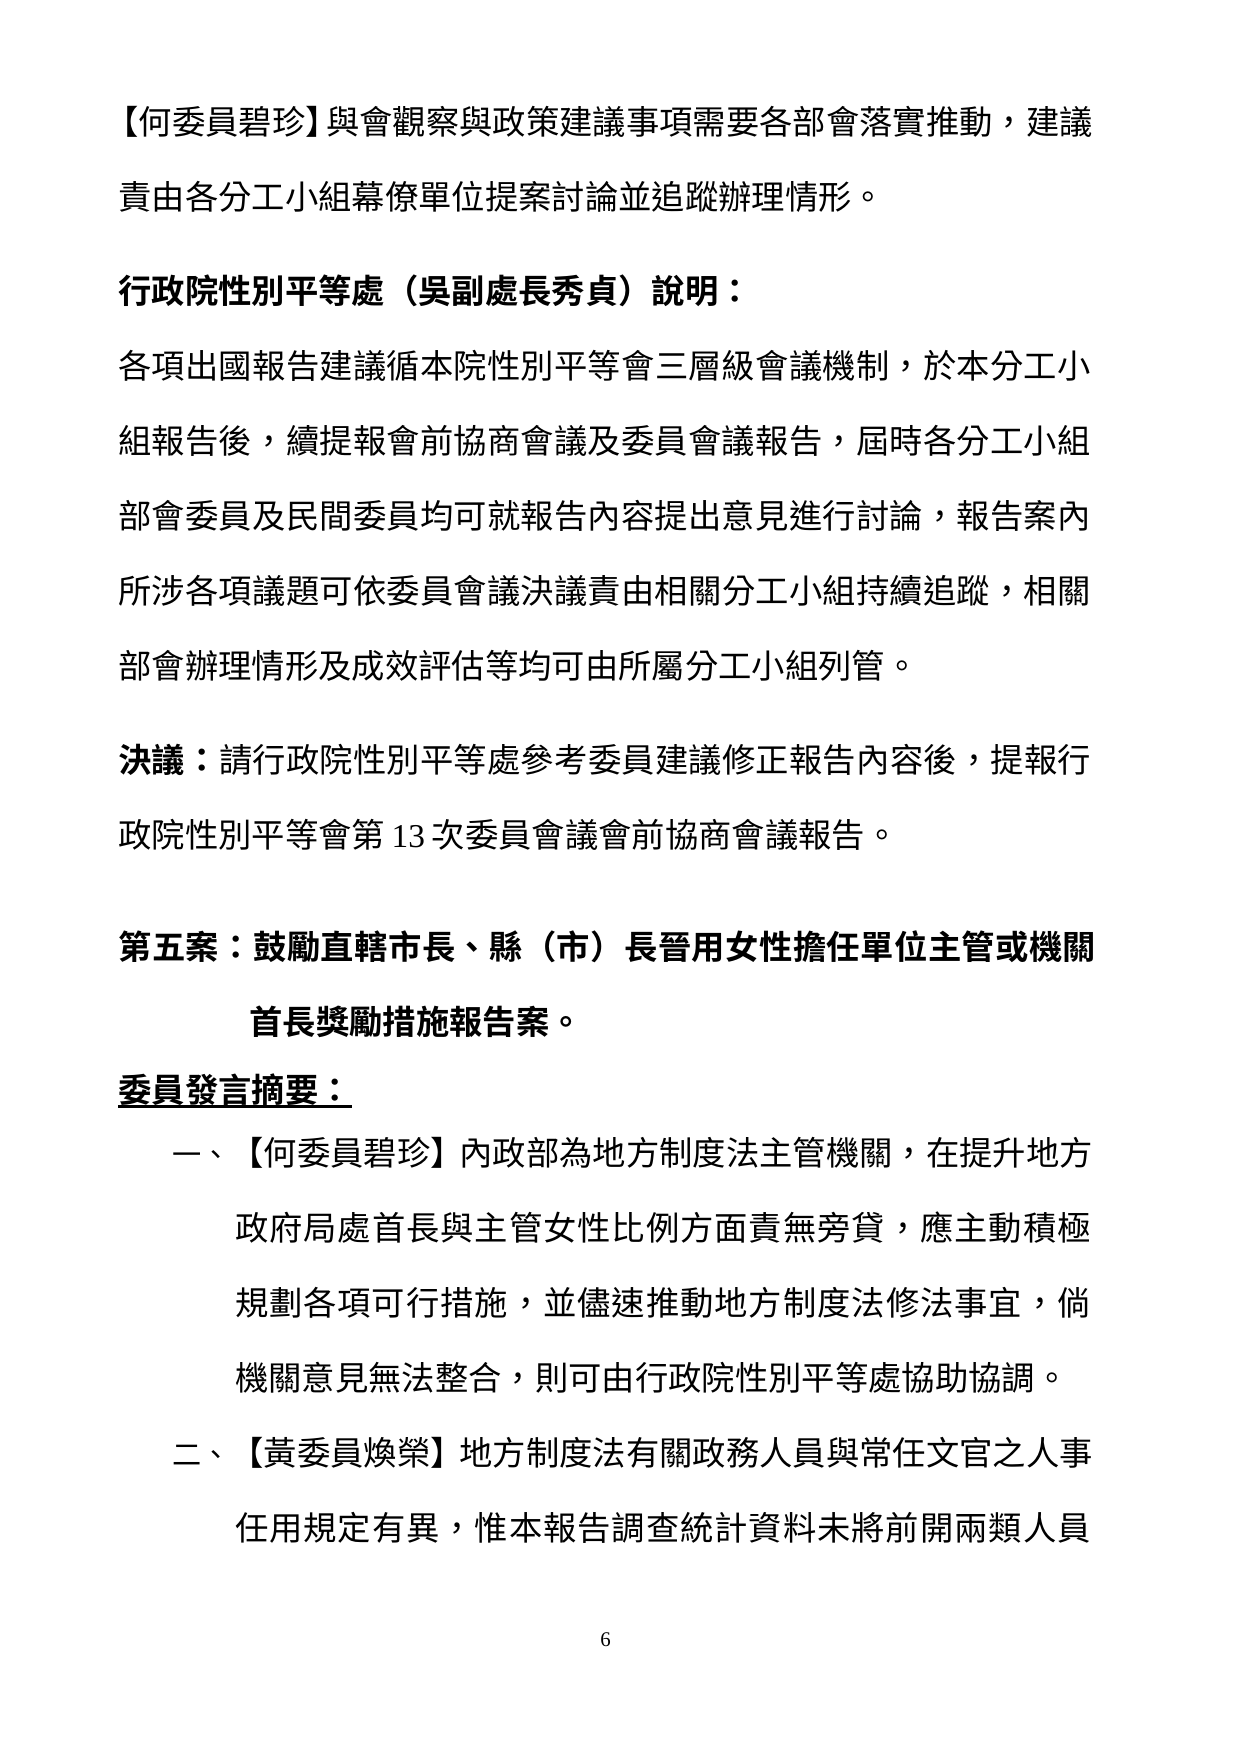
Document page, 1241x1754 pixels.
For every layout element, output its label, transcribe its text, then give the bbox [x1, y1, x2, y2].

text 【何委員碧珍】與會觀察與政策建議事項需要各部會落實推動，建議責由各分工小組幕僚單位提案討論並追蹤辦理情形。 [118, 82, 1092, 232]
text 決議：請行政院性別平等處參考委員建議修正報告內容後，提報行政院性別平等會第13次委員會議會前協商會議報告。 [118, 720, 1092, 870]
text 委員發言摘要： [118, 1057, 1092, 1114]
text 行政院性別平等處（吳副處長秀貞）說明： [118, 251, 1092, 326]
list 【何委員碧珍】內政部為地方制度法主管機關，在提升地方政府局處首長與主管女性比例方面責無旁貸，應主動積極規劃各項可行措施，並儘速推動地方制度法修法事宜，倘機關意見無法整合，則可由行政院性別平等處協助協調。 [172, 1114, 1092, 1414]
list 【黃委員煥榮】地方制度法有關政務人員與常任文官之人事任用規定有異，惟本報告調查統計資料未將前開兩類人員 [172, 1414, 1092, 1564]
text 各項出國報告建議循本院性別平等會三層級會議機制，於本分工小組報告後，續提報會前協商會議及委員會議報告，屆時各分工小組部會委員及民間委員均可就報告內容提出意見進行討論，報告案內所涉各項議題可依委員會議決議責由相關分工小組持續追蹤，相關部會辦理情形及成效評估等均可由所屬分工小組列管。 [118, 326, 1092, 701]
text 第五案：鼓勵直轄市長、縣（市）長晉用女性擔任單位主管或機關首長獎勵措施報告案。 [118, 907, 1097, 1057]
